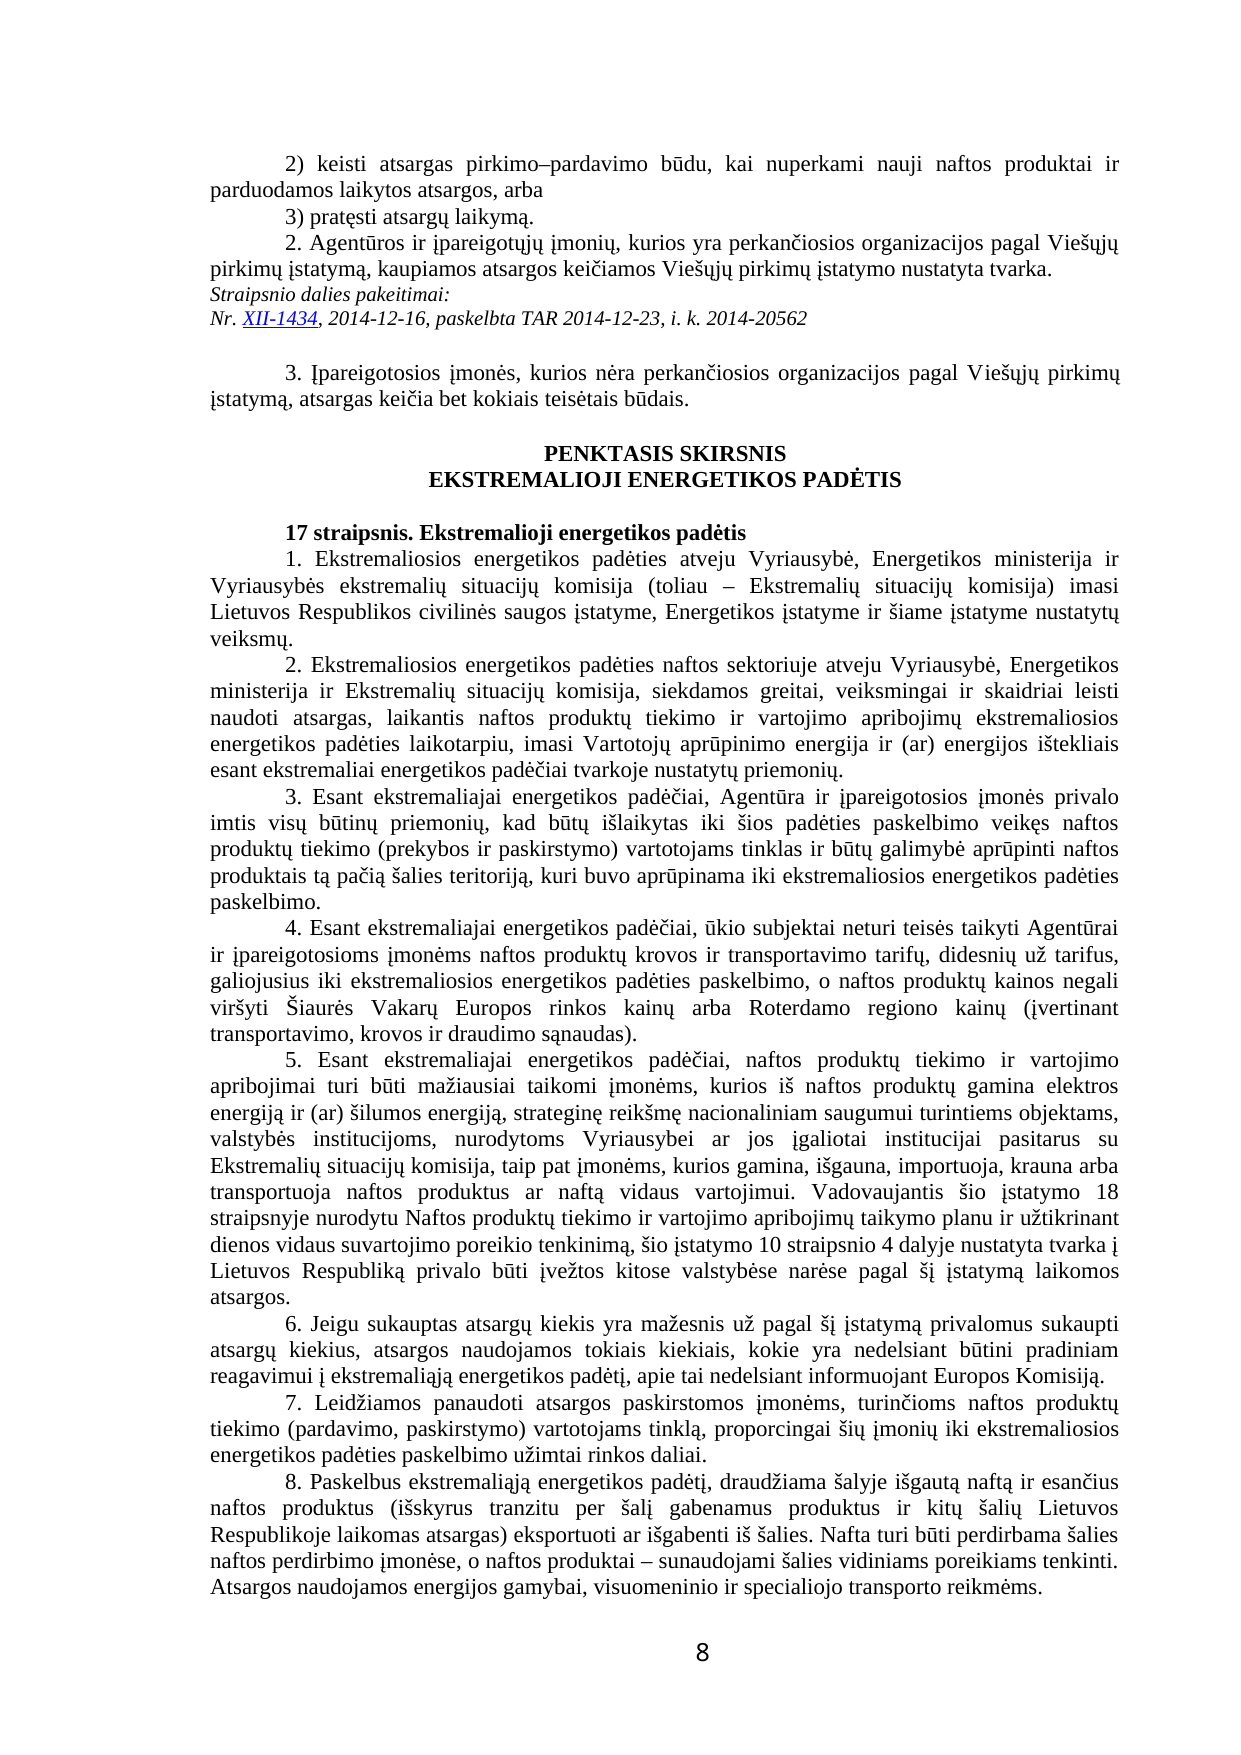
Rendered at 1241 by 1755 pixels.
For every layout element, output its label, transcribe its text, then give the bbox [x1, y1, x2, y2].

text 1. Ekstremaliosios energetikos padėties atveju Vyriausybė, Energetikos ministerija ir Vyriausybės ekstremalių situacijų komisija (toliau – Ekstremalių situacijų komisija) imasi Lietuvos Respublikos civilinės saugos įstatyme, Energetikos įstatyme ir šiame įstatyme nustatytų veiksmų. [210, 546, 1120, 651]
text 2. Agentūros ir įpareigotųjų įmonių, kurios yra perkančiosios organizacijos pagal Viešųjų pirkimų įstatymą, kaupiamos atsargos keičiamos Viešųjų pirkimų įstatymo nustatyta tvarka. [210, 229, 1120, 282]
text 2. Ekstremaliosios energetikos padėties naftos sektoriuje atveju Vyriausybė, Energetikos ministerija ir Ekstremalių situacijų komisija, siekdamos greitai, veiksmingai ir skaidriai leisti naudoti atsargas, laikantis naftos produktų tiekimo ir vartojimo apribojimų ekstremaliosios energetikos padėties laikotarpiu, imasi Vartotojų aprūpinimo energija ir (ar) energijos ištekliais esant ekstremaliai energetikos padėčiai tvarkoje nustatytų priemonių. [210, 651, 1120, 783]
text PENKTASIS SKIRSNIS [210, 440, 1120, 466]
text Nr. XII-1434, 2014-12-16, paskelbta TAR 2014-12-23, i. k. 2014-20562 [210, 306, 1120, 330]
text 3. Įpareigotosios įmonės, kurios nėra perkančiosios organizacijos pagal Viešųjų pirkimų įstatymą, atsargas keičia bet kokiais teisėtais būdais. [210, 359, 1120, 411]
text 4. Esant ekstremaliajai energetikos padėčiai, ūkio subjektai neturi teisės taikyti Agentūrai ir įpareigotosioms įmonėms naftos produktų krovos ir transportavimo tarifų, didesnių už tarifus, galiojusius iki ekstremaliosios energetikos padėties paskelbimo, o naftos produktų kainos negali viršyti Šiaurės Vakarų Europos rinkos kainų arba Roterdamo regiono kainų (įvertinant transportavimo, krovos ir draudimo sąnaudas). [210, 914, 1120, 1046]
text 17 straipsnis. Ekstremalioji energetikos padėtis [210, 519, 1120, 546]
text Straipsnio dalies pakeitimai: [210, 282, 1120, 306]
text 7. Leidžiamos panaudoti atsargos paskirstomos įmonėms, turinčioms naftos produktų tiekimo (pardavimo, paskirstymo) vartotojams tinklą, proporcingai šių įmonių iki ekstremaliosios energetikos padėties paskelbimo užimtai rinkos daliai. [210, 1389, 1120, 1468]
text 3) pratęsti atsargų laikymą. [210, 203, 1120, 229]
text 3. Esant ekstremaliajai energetikos padėčiai, Agentūra ir įpareigotosios įmonės privalo imtis visų būtinų priemonių, kad būtų išlaikytas iki šios padėties paskelbimo veikęs naftos produktų tiekimo (prekybos ir paskirstymo) vartotojams tinklas ir būtų galimybė aprūpinti naftos produktais tą pačią šalies teritoriją, kuri buvo aprūpinama iki ekstremaliosios energetikos padėties paskelbimo. [210, 783, 1120, 914]
text 6. Jeigu sukauptas atsargų kiekis yra mažesnis už pagal šį įstatymą privalomus sukaupti atsargų kiekius, atsargos naudojamos tokiais kiekiais, kokie yra nedelsiant būtini pradiniam reagavimui į ekstremaliąją energetikos padėtį, apie tai nedelsiant informuojant Europos Komisiją. [210, 1310, 1120, 1389]
text 5. Esant ekstremaliajai energetikos padėčiai, naftos produktų tiekimo ir vartojimo apribojimai turi būti mažiausiai taikomi įmonėms, kurios iš naftos produktų gamina elektros energiją ir (ar) šilumos energiją, strateginę reikšmę nacionaliniam saugumui turintiems objektams, valstybės institucijoms, nurodytoms Vyriausybei ar jos įgaliotai institucijai pasitarus su Ekstremalių situacijų komisija, taip pat įmonėms, kurios gamina, išgauna, importuoja, krauna arba transportuoja naftos produktus ar naftą vidaus vartojimui. Vadovaujantis šio įstatymo 18 straipsnyje nurodytu Naftos produktų tiekimo ir vartojimo apribojimų taikymo planu ir užtikrinant dienos vidaus suvartojimo poreikio tenkinimą, šio įstatymo 10 straipsnio 4 dalyje nustatyta tvarka į Lietuvos Respubliką privalo būti įvežtos kitose valstybėse narėse pagal šį įstatymą laikomos atsargos. [210, 1046, 1120, 1310]
text 2) keisti atsargas pirkimo–pardavimo būdu, kai nuperkami nauji naftos produktai ir parduodamos laikytos atsargos, arba [210, 150, 1120, 203]
text EKSTREMALIOJI ENERGETIKOS PADĖTIS [210, 466, 1120, 493]
text 8. Paskelbus ekstremaliąją energetikos padėtį, draudžiama šalyje išgautą naftą ir esančius naftos produktus (išskyrus tranzitu per šalį gabenamus produktus ir kitų šalių Lietuvos Respublikoje laikomas atsargas) eksportuoti ar išgabenti iš šalies. Nafta turi būti perdirbama šalies naftos perdirbimo įmonėse, o naftos produktai – sunaudojami šalies vidiniams poreikiams tenkinti. Atsargos naudojamos energijos gamybai, visuomeninio ir specialiojo transporto reikmėms. [210, 1468, 1120, 1600]
